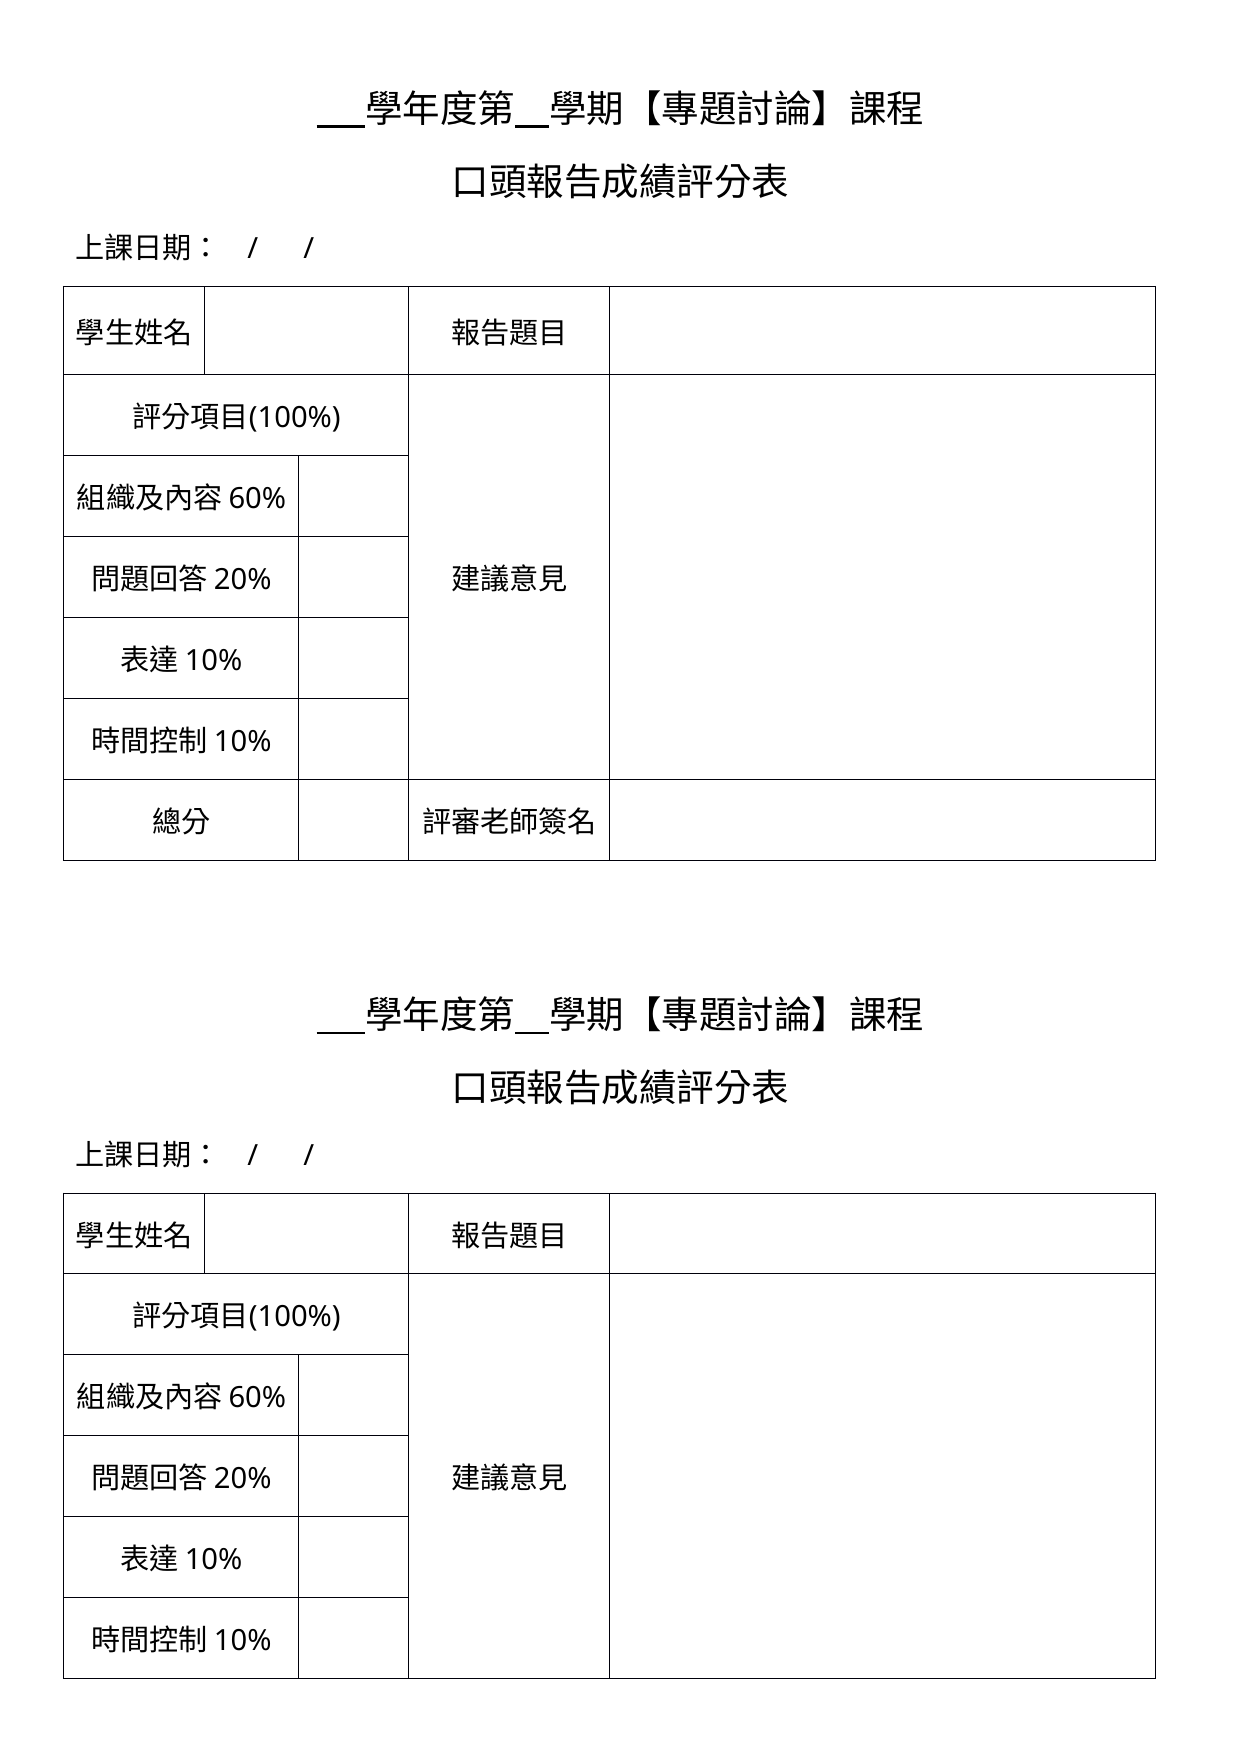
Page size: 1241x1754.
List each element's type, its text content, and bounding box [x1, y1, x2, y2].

table_cell [299, 1355, 408, 1435]
table_cell [299, 780, 408, 860]
text 口頭報告成績評分表 [75, 1058, 1165, 1112]
table_header 學生姓名 [64, 287, 204, 374]
table_cell [299, 537, 408, 617]
text 學年度第 學期【專題討論】課程 [75, 79, 1165, 133]
table_cell [299, 618, 408, 698]
table_cell 組織及內容60% [64, 1355, 298, 1435]
table_cell 表達10% [64, 1517, 298, 1597]
text 上課日期： / / [75, 225, 1165, 267]
table_cell [610, 780, 1155, 860]
table_header [205, 1194, 408, 1273]
table_cell [299, 1517, 408, 1597]
table_cell [299, 456, 408, 536]
table_header 報告題目 [409, 1194, 609, 1273]
table_cell 總分 [64, 780, 298, 860]
table_cell 評分項目(100%) [64, 375, 408, 455]
table_header 報告題目 [409, 287, 609, 374]
table_cell 評分項目(100%) [64, 1274, 408, 1354]
text 上課日期： / / [75, 1131, 1165, 1174]
table_cell [610, 375, 1155, 779]
table_cell 表達10% [64, 618, 298, 698]
table_cell 建議意見 [409, 375, 609, 779]
table_header [205, 287, 408, 374]
table_cell [299, 1598, 408, 1678]
table_cell [299, 1436, 408, 1516]
table_cell [299, 699, 408, 779]
text 口頭報告成績評分表 [75, 152, 1165, 206]
table_cell 組織及內容60% [64, 456, 298, 536]
table_header 學生姓名 [64, 1194, 204, 1273]
table_header [610, 1194, 1155, 1273]
table_cell [610, 1274, 1155, 1678]
table_cell 時間控制10% [64, 699, 298, 779]
table_cell 問題回答20% [64, 537, 298, 617]
table_cell 評審老師簽名 [409, 780, 609, 860]
table_cell 時間控制10% [64, 1598, 298, 1678]
table_cell 建議意見 [409, 1274, 609, 1678]
table_header [610, 287, 1155, 374]
table_cell 問題回答20% [64, 1436, 298, 1516]
text 學年度第 學期【專題討論】課程 [75, 985, 1165, 1039]
